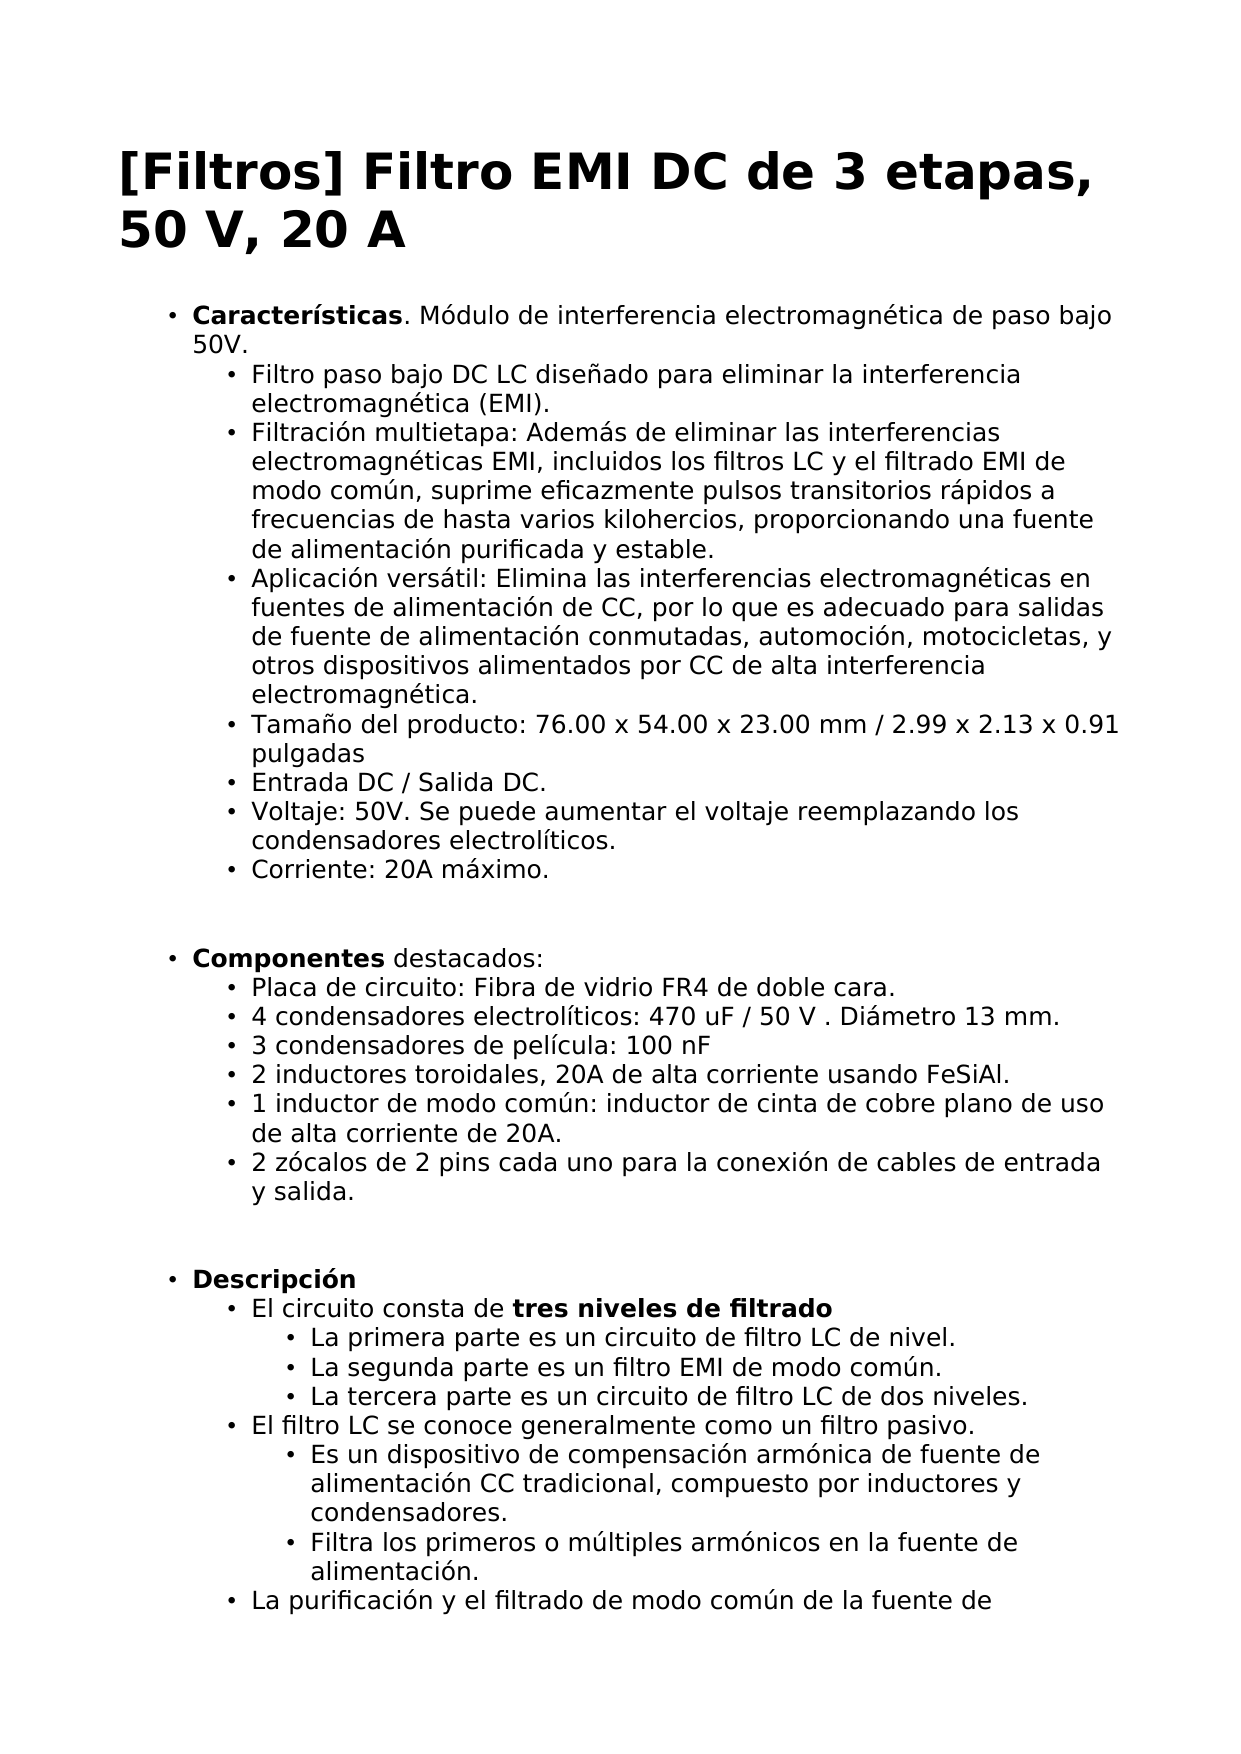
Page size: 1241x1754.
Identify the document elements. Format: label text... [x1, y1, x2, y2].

list 1 inductor de modo común: inductor de cinta de cobre plano de uso de alta corriente de 20A. [236, 1090, 1122, 1148]
list Filtración multietapa: Además de eliminar las interferencias electromagnéticas EMI, incluidos los filtros LC y el filtrado EMI de modo común, suprime eficazmente pulsos transitorios rápidos a frecuencias de hasta varios kilohercios, proporcionando una fuente de alimentación purificada y estable. [236, 418, 1122, 564]
list Voltaje: 50V. Se puede aumentar el voltaje reemplazando los condensadores electrolíticos. [236, 797, 1122, 856]
list Es un dispositivo de compensación armónica de fuente de alimentación CC tradicional, compuesto por inductores y condensadores. [295, 1440, 1122, 1528]
list La purificación y el filtrado de modo común de la fuente de [236, 1586, 1122, 1615]
list Componentes destacados: [177, 944, 1122, 973]
subtitle [Filtros] Filtro EMI DC de 3 etapas, 50 V, 20 A [118, 143, 1122, 259]
list Filtra los primeros o múltiples armónicos en la fuente de alimentación. [295, 1528, 1122, 1586]
list Aplicación versátil: Elimina las interferencias electromagnéticas en fuentes de alimentación de CC, por lo que es adecuado para salidas de fuente de alimentación conmutadas, automoción, motocicletas, y otros dispositivos alimentados por CC de alta interferencia electromagnética. [236, 564, 1122, 710]
list Filtro paso bajo DC LC diseñado para eliminar la interferencia electromagnética (EMI). [236, 360, 1122, 418]
list 2 zócalos de 2 pins cada uno para la conexión de cables de entrada y salida. [236, 1148, 1122, 1206]
list La segunda parte es un filtro EMI de modo común. [295, 1353, 1122, 1382]
list 2 inductores toroidales, 20A de alta corriente usando FeSiAl. [236, 1061, 1122, 1090]
list La primera parte es un circuito de filtro LC de nivel. [295, 1324, 1122, 1353]
list El filtro LC se conoce generalmente como un filtro pasivo. [236, 1411, 1122, 1440]
list Entrada DC / Salida DC. [236, 768, 1122, 797]
list Tamaño del producto: 76.00 x 54.00 x 23.00 mm / 2.99 x 2.13 x 0.91 pulgadas [236, 710, 1122, 768]
list 4 condensadores electrolíticos: 470 uF / 50 V . Diámetro 13 mm. [236, 1002, 1122, 1031]
list Características. Módulo de interferencia electromagnética de paso bajo 50V. [177, 302, 1122, 360]
list Corriente: 20A máximo. [236, 856, 1122, 885]
list Placa de circuito: Fibra de vidrio FR4 de doble cara. [236, 973, 1122, 1002]
list El circuito consta de tres niveles de filtrado [236, 1294, 1122, 1324]
list Descripción [177, 1265, 1122, 1294]
list 3 condensadores de película: 100 nF [236, 1031, 1122, 1061]
list La tercera parte es un circuito de filtro LC de dos niveles. [295, 1382, 1122, 1411]
